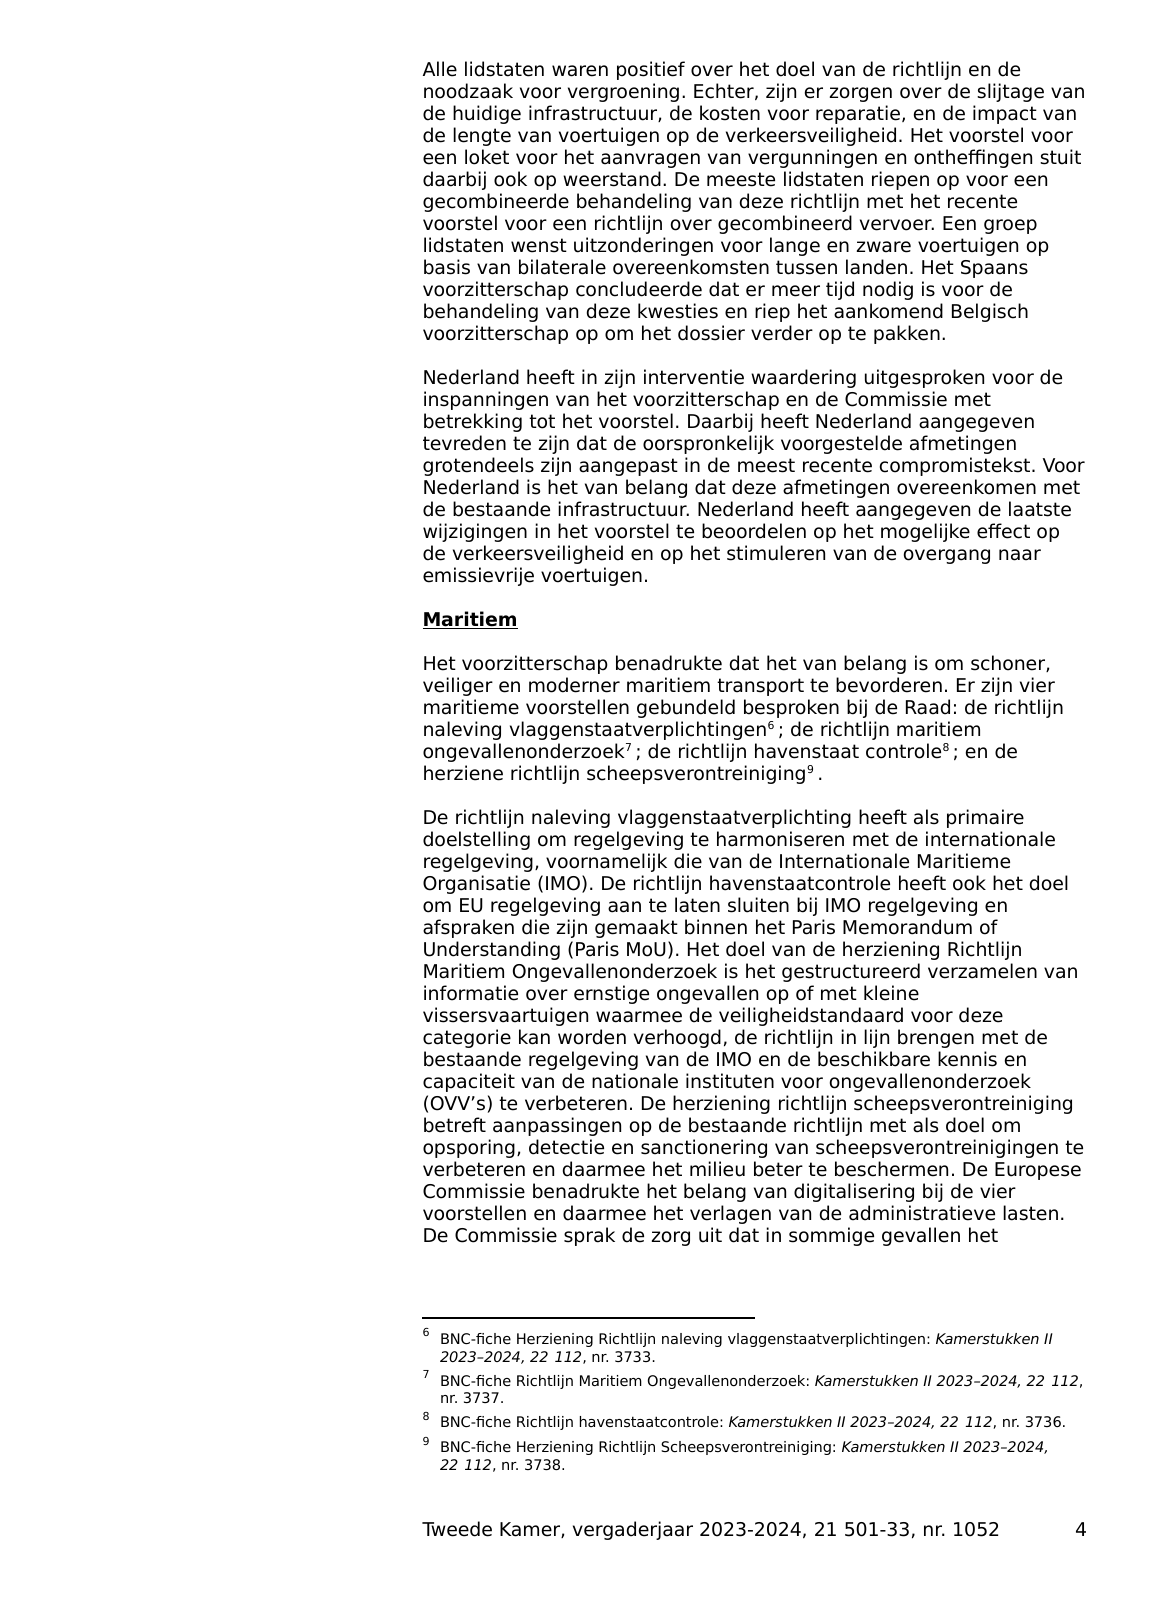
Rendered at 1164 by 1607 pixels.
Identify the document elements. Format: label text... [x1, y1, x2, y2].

subtitle Maritiem [422, 609, 1087, 631]
text BNC-fiche Richtlijn Maritiem Ongevallenonderzoek: Kamerstukken II 2023–2024, 22 112, nr. 3737. [422, 1368, 1087, 1407]
text Het voorzitterschap benadrukte dat het van belang is om schoner, veiliger en moderner maritiem transport te bevorderen. Er zijn vier maritieme voorstellen gebundeld besproken bij de Raad: de richtlijn naleving vlaggenstaatverplichtingen; de richtlijn maritiem ongevallenonderzoek; de richtlijn havenstaat controle; en de herziene richtlijn scheepsverontreiniging. [422, 653, 1087, 785]
text BNC-fiche Herziening Richtlijn Scheepsverontreiniging: Kamerstukken II 2023–2024, 22 112, nr. 3738. [422, 1435, 1087, 1474]
text Nederland heeft in zijn interventie waardering uitgesproken voor de inspanningen van het voorzitterschap en de Commissie met betrekking tot het voorstel. Daarbij heeft Nederland aangegeven tevreden te zijn dat de oorspronkelijk voorgestelde afmetingen grotendeels zijn aangepast in de meest recente compromistekst. Voor Nederland is het van belang dat deze afmetingen overeenkomen met de bestaande infrastructuur. Nederland heeft aangegeven de laatste wijzigingen in het voorstel te beoordelen op het mogelijke effect op de verkeersveiligheid en op het stimuleren van de overgang naar emissievrije voertuigen. [422, 367, 1087, 587]
text BNC-fiche Herziening Richtlijn naleving vlaggenstaatverplichtingen: Kamerstukken II 2023–2024, 22 112, nr. 3733. [422, 1327, 1087, 1366]
text BNC-fiche Richtlijn havenstaatcontrole: Kamerstukken II 2023–2024, 22 112, nr. 3736. [422, 1410, 1087, 1432]
text De richtlijn naleving vlaggenstaatverplichting heeft als primaire doelstelling om regelgeving te harmoniseren met de internationale regelgeving, voornamelijk die van de Internationale Maritieme Organisatie (IMO). De richtlijn havenstaatcontrole heeft ook het doel om EU regelgeving aan te laten sluiten bij IMO regelgeving en afspraken die zijn gemaakt binnen het Paris Memorandum of Understanding (Paris MoU). Het doel van de herziening Richtlijn Maritiem Ongevallenonderzoek is het gestructureerd verzamelen van informatie over ernstige ongevallen op of met kleine vissersvaartuigen waarmee de veiligheidstandaard voor deze categorie kan worden verhoogd, de richtlijn in lijn brengen met de bestaande regelgeving van de IMO en de beschikbare kennis en capaciteit van de nationale instituten voor ongevallenonderzoek (OVV’s) te verbeteren. De herziening richtlijn scheepsverontreiniging betreft aanpassingen op de bestaande richtlijn met als doel om opsporing, detectie en sanctionering van scheepsverontreinigingen te verbeteren en daarmee het milieu beter te beschermen. De Europese Commissie benadrukte het belang van digitalisering bij de vier voorstellen en daarmee het verlagen van de administratieve lasten. De Commissie sprak de zorg uit dat in sommige gevallen het [422, 807, 1087, 1247]
text Alle lidstaten waren positief over het doel van de richtlijn en de noodzaak voor vergroening. Echter, zijn er zorgen over de slijtage van de huidige infrastructuur, de kosten voor reparatie, en de impact van de lengte van voertuigen op de verkeersveiligheid. Het voorstel voor een loket voor het aanvragen van vergunningen en ontheffingen stuit daarbij ook op weerstand. De meeste lidstaten riepen op voor een gecombineerde behandeling van deze richtlijn met het recente voorstel voor een richtlijn over gecombineerd vervoer. Een groep lidstaten wenst uitzonderingen voor lange en zware voertuigen op basis van bilaterale overeenkomsten tussen landen. Het Spaans voorzitterschap concludeerde dat er meer tijd nodig is voor de behandeling van deze kwesties en riep het aankomend Belgisch voorzitterschap op om het dossier verder op te pakken. [422, 59, 1087, 345]
